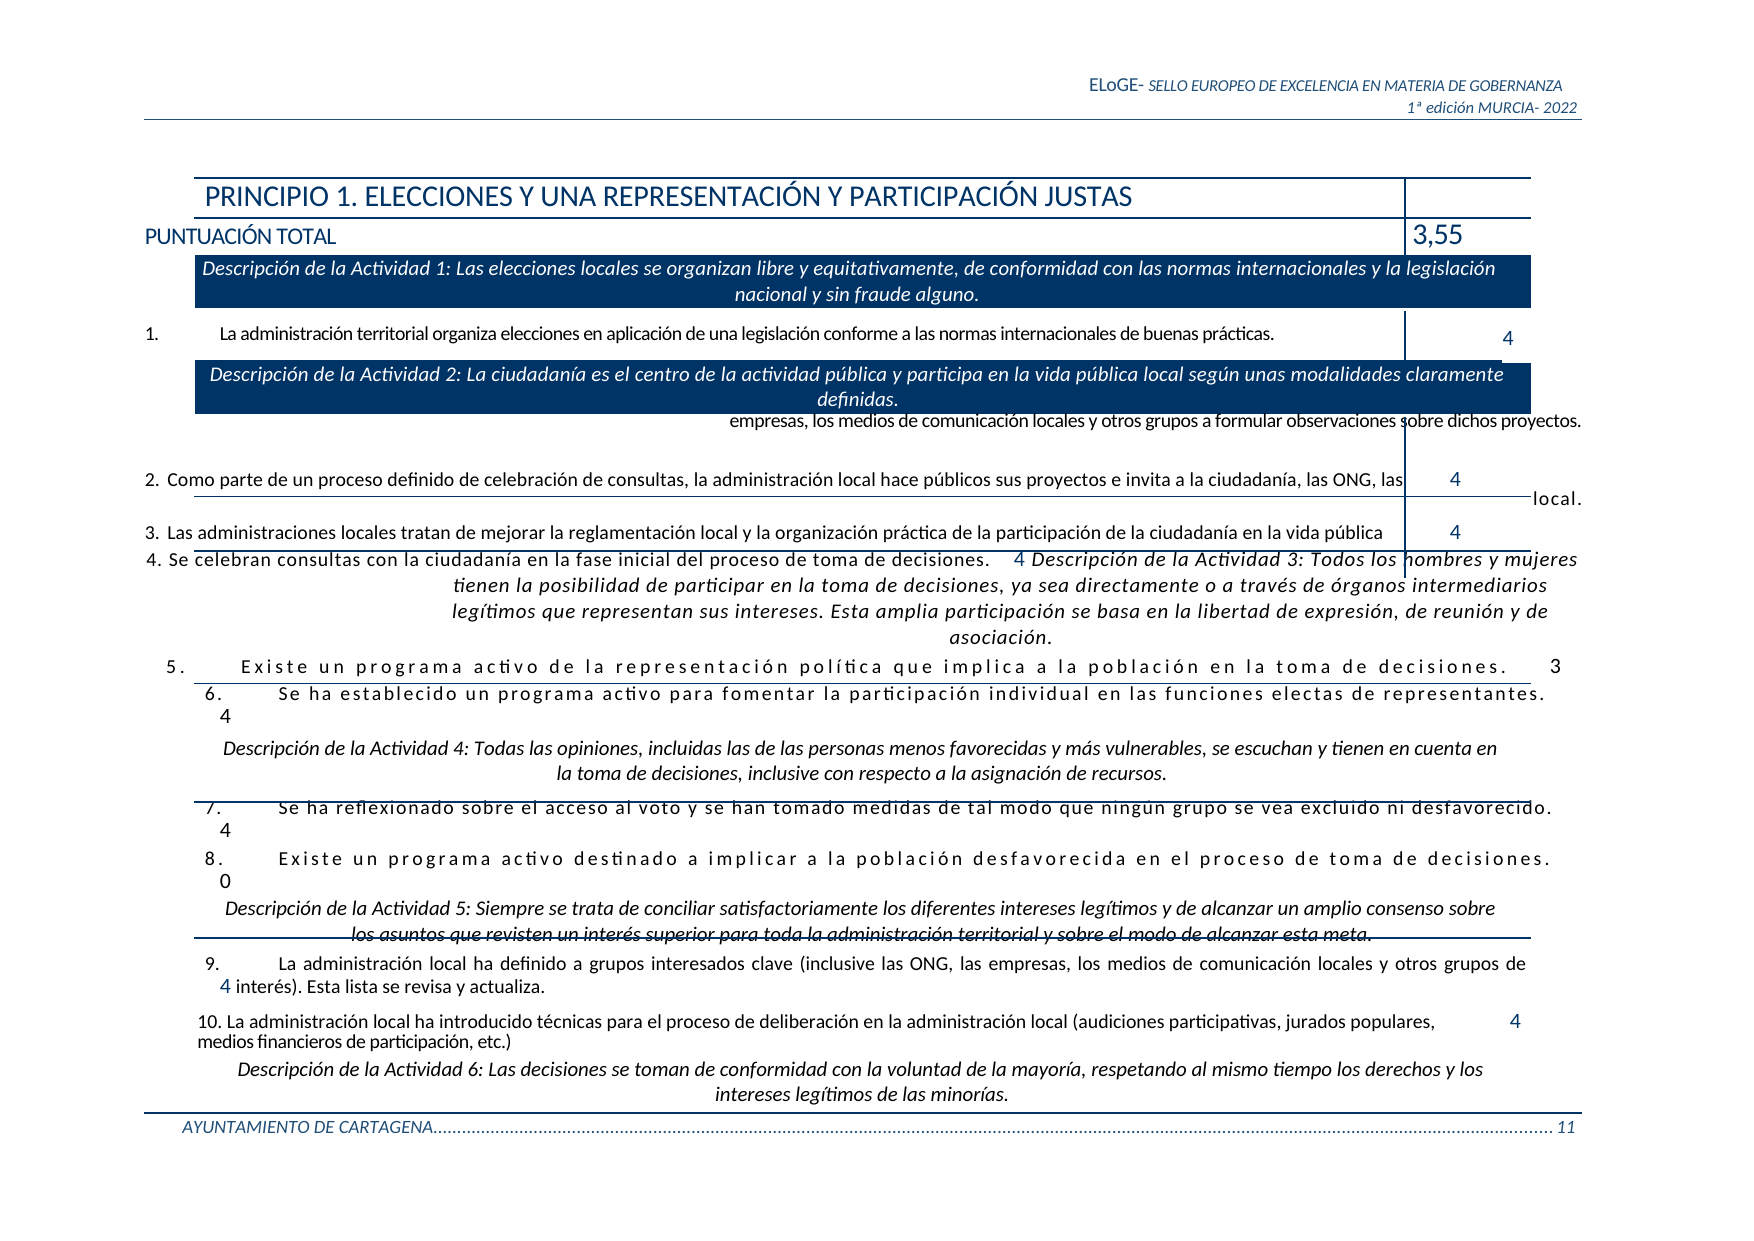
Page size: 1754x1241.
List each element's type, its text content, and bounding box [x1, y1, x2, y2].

text AYUNTAMIENTO DE CARTAGENA 11 [182, 1117, 1582, 1137]
text 3,55 [1406, 219, 1582, 251]
text PRINCIPIO 1. ELECCIONES Y UNA REPRESENTACIÓN Y PARTICIPACIÓN JUSTAS [204, 183, 1404, 212]
text ELoGE- SELLO EUROPEO DE EXCELENCIA EN MATERIA DE GOBERNANZA [1089, 75, 1578, 96]
text local. [1406, 492, 1582, 508]
list [1406, 311, 1582, 344]
text 10. La administración local ha introducido técnicas para el proceso de deliberación en la administración local (audiciones participativas, jurados populares, 4 [197, 1007, 1582, 1034]
text [144, 492, 1404, 508]
list Se celebran consultas con la ciudadanía en la fase inicial del proceso de toma de decisiones. 4 Descripción de la Actividad 3: Todos los hombres y mujeres tienen la posibilidad de participar en la toma de decisiones, ya sea directamente o a través de órganos intermediarios legítimos que representan sus intereses. Esta amplia participación se basa en la libertad de expresión, de reunión y de asociación. [144, 545, 1582, 650]
text empresas, los medios de comunicación locales y otros grupos a formular observaciones sobre dichos proyectos. [144, 414, 1582, 431]
list 4 [1502, 327, 1582, 350]
list La administración local ha definido a grupos interesados clave (inclusive las ONG, las empresas, los medios de comunicación locales y otros grupos de 4 interés). Esta lista se revisa y actualiza. [204, 953, 1529, 998]
table_header Descripción de la Actividad 2: La ciudadanía es el centro de la actividad pública y participa en la vida pública local según unas modalidades claramente definidas. [195, 360, 1531, 414]
list Se ha reflexionado sobre el acceso al voto y se han tomado medidas de tal modo que ningún grupo se vea excluido ni desfavorecido. 4 [204, 796, 1582, 842]
text [144, 1115, 1582, 1138]
list La administración territorial organiza elecciones en aplicación de una legislación conforme a las normas internacionales de buenas prácticas. [144, 324, 1404, 344]
list Las administraciones locales tratan de mejorar la reglamentación local y la organización práctica de la participación de la ciudadanía en la vida pública 4 [1406, 518, 1582, 545]
list Como parte de un proceso definido de celebración de consultas, la administración local hace públicos sus proyectos e invita a la ciudadanía, las ONG, las 4 [144, 464, 1404, 492]
text PUNTUACIÓN TOTAL [144, 219, 1404, 251]
text 1ª edición MURCIA- 2022 [1089, 99, 1578, 117]
list Se ha establecido un programa activo para fomentar la participación individual en las funciones electas de representantes. 4 [204, 682, 1582, 728]
list Existe un programa activo de la representación política que implica a la población en la toma de decisiones. 3 [144, 654, 1582, 678]
list Como parte de un proceso definido de celebración de consultas, la administración local hace públicos sus proyectos e invita a la ciudadanía, las ONG, las 4 [1406, 464, 1582, 492]
list Existe un programa activo destinado a implicar a la población desfavorecida en el proceso de toma de decisiones. 0 [204, 847, 1582, 893]
table_header Descripción de la Actividad 1: Las elecciones locales se organizan libre y equitativamente, de conformidad con las normas internacionales y la legislación nacional y sin fraude alguno. [195, 255, 1531, 308]
text Descripción de la Actividad 6: Las decisiones se toman de conformidad con la voluntad de la mayoría, respetando al mismo tiempo los derechos y los intereses legítimos de las minorías. [144, 1056, 1582, 1107]
text medios financieros de participación, etc.) [197, 1034, 1582, 1051]
text [1406, 183, 1582, 212]
list Las administraciones locales tratan de mejorar la reglamentación local y la organización práctica de la participación de la ciudadanía en la vida pública 4 [144, 518, 1404, 545]
text Descripción de la Actividad 4: Todas las opiniones, incluidas las de las personas menos favorecidas y más vulnerables, se escuchan y tienen en cuenta en la toma de decisiones, inclusive con respecto a la asignación de recursos. [144, 735, 1582, 786]
text Descripción de la Actividad 5: Siempre se trata de conciliar satisfactoriamente los diferentes intereses legítimos y de alcanzar un amplio consenso sobre los asuntos que revisten un interés superior para toda la administración territorial y sobre el modo de alcanzar esta meta. [144, 895, 1582, 946]
